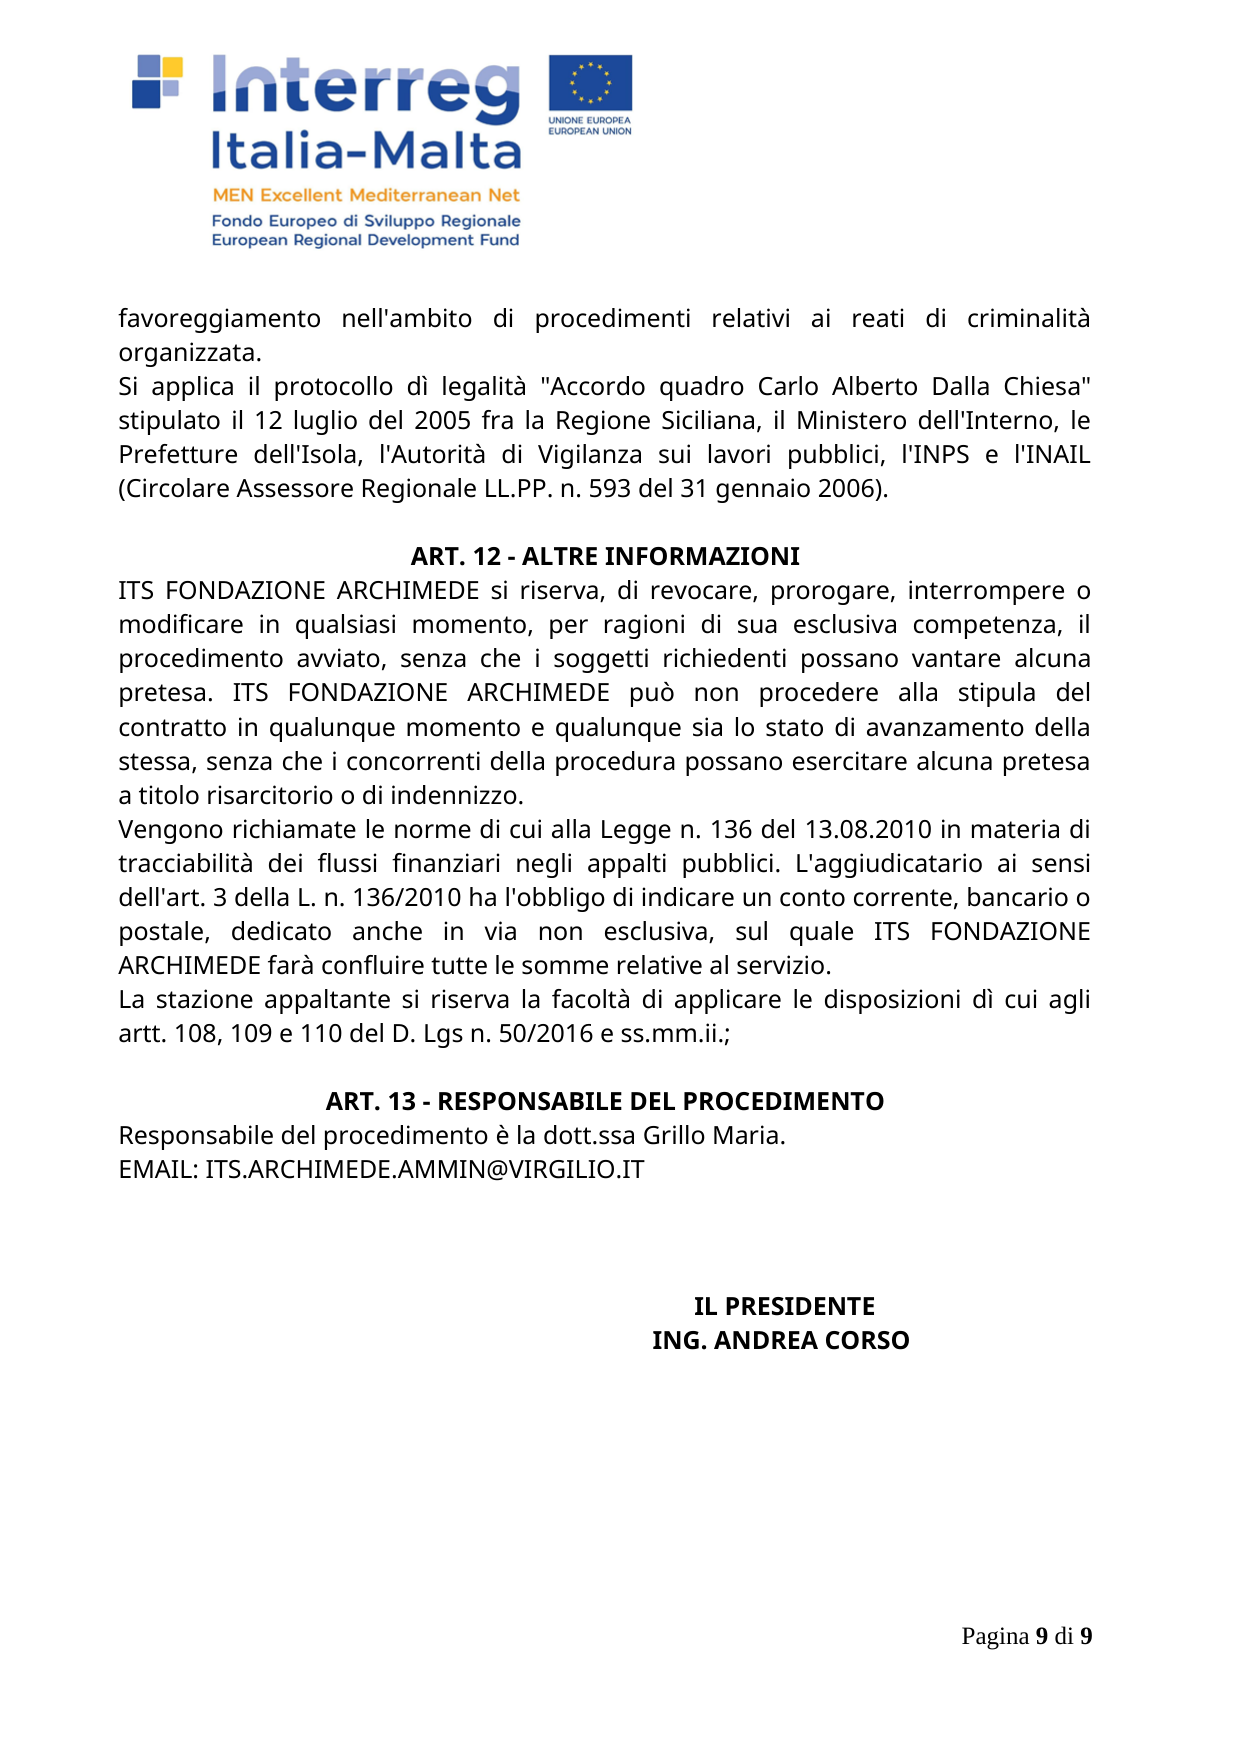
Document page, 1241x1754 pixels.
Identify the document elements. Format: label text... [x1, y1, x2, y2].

text Vengono richiamate le norme di cui alla Legge n. 136 del 13.08.2010 in materia di tracciabilità dei flussi finanziari negli appalti pubblici. L'aggiudicatario ai sensi dell'art. 3 della L. n. 136/2010 ha l'obbligo di indicare un conto corrente, bancario o postale, dedicato anche in via non esclusiva, sul quale ITS FONDAZIONE ARCHIMEDE farà confluire tutte le somme relative al servizio. [118, 811, 1092, 982]
text ING. ANDREA CORSO [493, 1322, 1092, 1356]
text EMAIL: ITS.ARCHIMEDE.AMMIN@VIRGILIO.IT [118, 1152, 1092, 1186]
text ITS FONDAZIONE ARCHIMEDE si riserva, di revocare, prorogare, interrompere o modificare in qualsiasi momento, per ragioni di sua esclusiva competenza, il procedimento avviato, senza che i soggetti richiedenti possano vantare alcuna pretesa. ITS FONDAZIONE ARCHIMEDE può non procedere alla stipula del contratto in qualunque momento e qualunque sia lo stato di avanzamento della stessa, senza che i concorrenti della procedura possano esercitare alcuna pretesa a titolo risarcitorio o di indennizzo. [118, 573, 1092, 811]
text ART. 13 - RESPONSABILE DEL PROCEDIMENTO [118, 1084, 1092, 1118]
text favoreggiamento nell'ambito di procedimenti relativi ai reati di criminalità organizzata. [118, 300, 1092, 368]
text Responsabile del procedimento è la dott.ssa Grillo Maria. [118, 1118, 1092, 1152]
text Si applica il protocollo dì legalità "Accordo quadro Carlo Alberto Dalla Chiesa" stipulato il 12 luglio del 2005 fra la Regione Siciliana, il Ministero dell'Interno, le Prefetture dell'Isola, l'Autorità di Vigilanza sui lavori pubblici, l'INPS e l'INAIL (Circolare Assessore Regionale LL.PP. n. 593 del 31 gennaio 2006). [118, 368, 1092, 505]
text ART. 12 - ALTRE INFORMAZIONI [118, 539, 1092, 573]
text IL PRESIDENTE [694, 1288, 1092, 1322]
text La stazione appaltante si riserva la facoltà di applicare le disposizioni dì cui agli artt. 108, 109 e 110 del D. Lgs n. 50/2016 e ss.mm.ii.; [118, 982, 1092, 1050]
